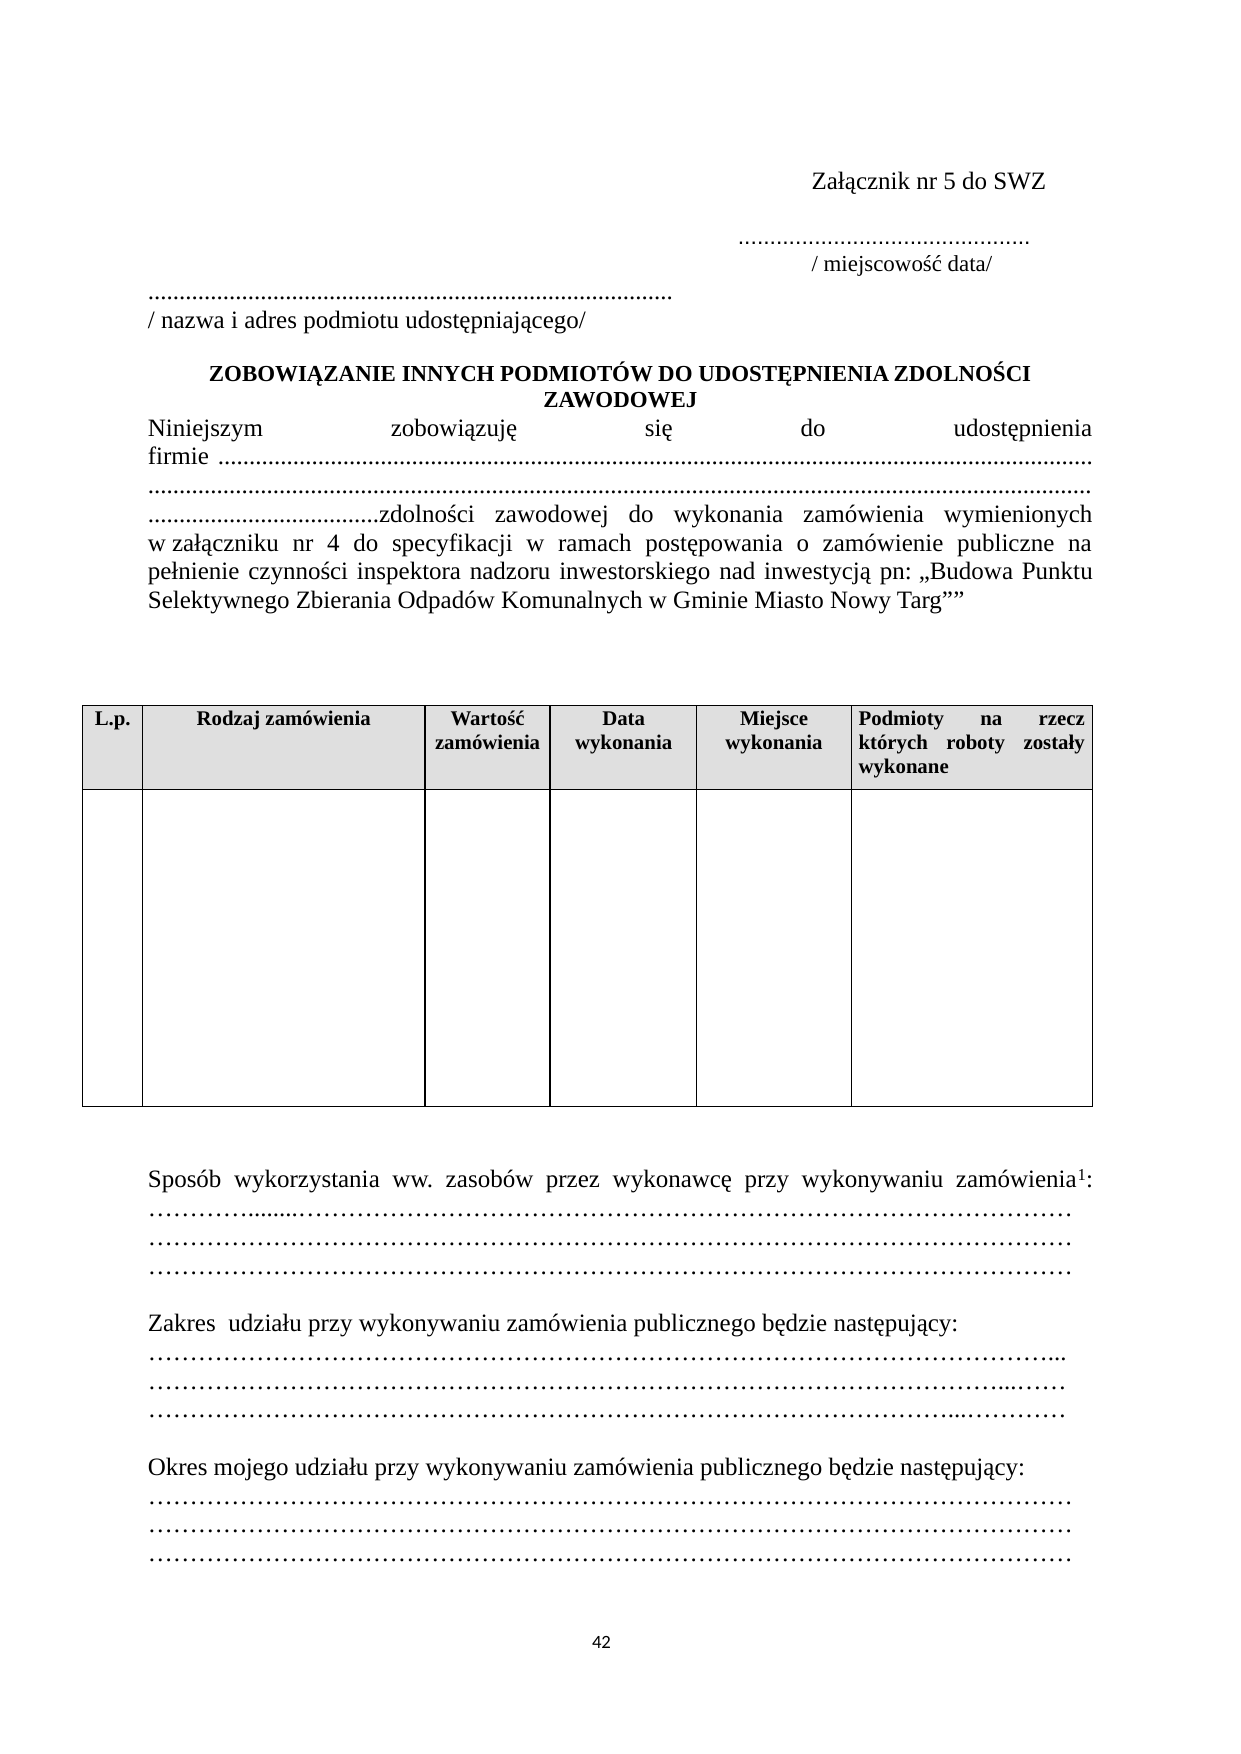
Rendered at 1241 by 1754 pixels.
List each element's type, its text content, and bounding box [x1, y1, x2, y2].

text / miejscowość data/ [738, 250, 1093, 276]
text .............................................. [148, 223, 1093, 250]
text ………………………………………………………………………………………………… [148, 1251, 1093, 1279]
table_cell [143, 790, 424, 1106]
text ………………………………………………………………………………………………… [148, 1222, 1093, 1251]
text Zakres udziału przy wykonywaniu zamówienia publicznego będzie następujący: [148, 1308, 1093, 1337]
table_header Podmioty na rzecz których roboty zostały wykonane [852, 706, 1092, 789]
text .................................................................................... [148, 276, 1093, 305]
text Sposób wykorzystania ww. zasobów przez wykonawcę przy wykonywaniu zamówienia1: …………........………………………………………………………………………………… [148, 1164, 1093, 1222]
table_header Rodzaj zamówienia [143, 706, 424, 789]
text Załącznik nr 5 do SWZ [811, 166, 1093, 194]
table_cell [426, 790, 549, 1106]
table_header L.p. [83, 706, 142, 789]
table_cell [697, 790, 851, 1106]
text ………………………………………………………………………………………………… [148, 1509, 1093, 1538]
text ……………………………………………………………………………………...………… [148, 1394, 1093, 1423]
table_cell [551, 790, 696, 1106]
text ………………………………………………………………………………………………… [148, 1538, 1093, 1567]
table_header Wartość zamówienia [426, 706, 549, 789]
table_header Miejsce wykonania [697, 706, 851, 789]
text …………………………………………………………………………………………...…… [148, 1366, 1093, 1394]
table_cell [83, 790, 142, 1106]
text Okres mojego udziału przy wykonywaniu zamówienia publicznego będzie następujący: [148, 1452, 1093, 1481]
table_header Data wykonania [551, 706, 696, 789]
text Niniejszym zobowiązuję się do udostępnienia firmie ........................................................................................................................................................................................................................................................................................................................................zdolności zawodowej do wykonania zamówienia wymienionych w załączniku nr 4 do specyfikacji w ramach postępowania o zamówienie publiczne na pełnienie czynności inspektora nadzoru inwestorskiego nad inwestycją pn: „Budowa Punktu Selektywnego Zbierania Odpadów Komunalnych w Gminie Miasto Nowy Targ”” [148, 413, 1093, 614]
table_cell [852, 790, 1092, 1106]
text ………………………………………………………………………………………………... [148, 1337, 1093, 1366]
text ZOBOWIĄZANIE INNYCH PODMIOTÓW DO UDOSTĘPNIENIA ZDOLNOŚCI ZAWODOWEJ [148, 360, 1093, 413]
text / nazwa i adres podmiotu udostępniającego/ [148, 305, 1093, 333]
text ………………………………………………………………………………………………… [148, 1481, 1093, 1509]
